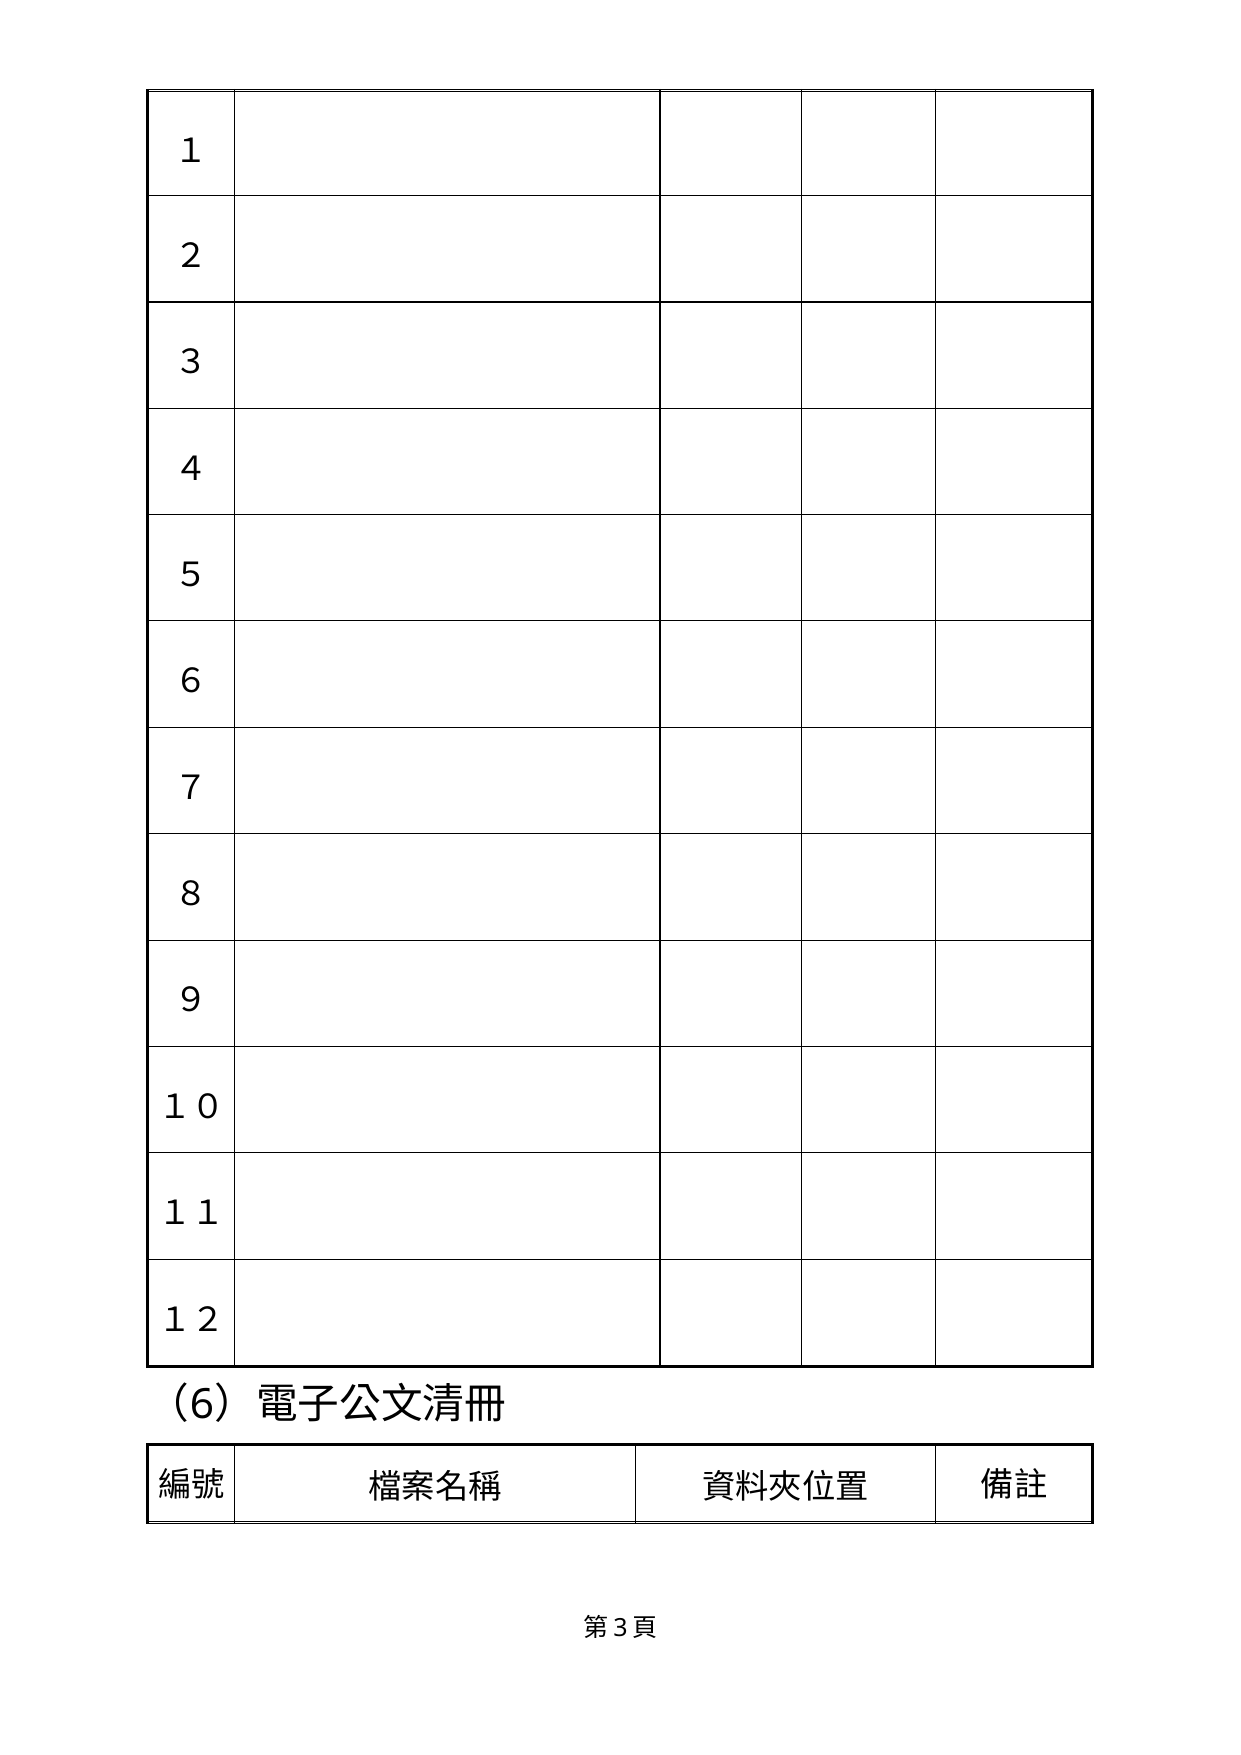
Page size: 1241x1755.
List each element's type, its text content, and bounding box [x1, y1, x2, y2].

table_cell [936, 621, 1091, 727]
table_cell ７ [149, 728, 234, 833]
table_cell [802, 941, 935, 1046]
text （6）電子公文清冊 [148, 1368, 1093, 1431]
table_cell １０ [149, 1047, 234, 1152]
table_cell [936, 196, 1091, 301]
table_cell [661, 941, 801, 1046]
table_cell [235, 303, 659, 408]
table_cell [661, 196, 801, 301]
table_cell [802, 515, 935, 620]
table_cell [235, 1047, 659, 1152]
table_cell [661, 728, 801, 833]
table_cell ２ [149, 196, 234, 301]
table_cell [661, 621, 801, 727]
table_cell [802, 621, 935, 727]
table_cell [235, 1260, 659, 1365]
table_cell [661, 1153, 801, 1258]
table_header 編號 [149, 1446, 234, 1521]
table_cell [936, 515, 1091, 620]
table_cell [802, 1260, 935, 1365]
table_cell [235, 515, 659, 620]
table_cell １ [149, 92, 234, 195]
table_cell [235, 1153, 659, 1258]
table_cell [235, 92, 659, 195]
table_cell [936, 941, 1091, 1046]
table_cell ８ [149, 834, 234, 939]
table_cell ５ [149, 515, 234, 620]
table_cell [661, 303, 801, 408]
table_cell [802, 728, 935, 833]
table_cell [802, 303, 935, 408]
table_cell ９ [149, 941, 234, 1046]
table_cell ６ [149, 621, 234, 727]
table_cell [661, 834, 801, 939]
table_cell [802, 834, 935, 939]
table_cell [235, 409, 659, 514]
table_cell [661, 515, 801, 620]
table_cell [936, 1260, 1091, 1365]
table_cell [661, 409, 801, 514]
table_cell [936, 303, 1091, 408]
table_cell [936, 1047, 1091, 1152]
table_cell １２ [149, 1260, 234, 1365]
table_cell [936, 834, 1091, 939]
table_cell [936, 409, 1091, 514]
table_cell [802, 409, 935, 514]
table_cell [235, 621, 659, 727]
table_cell [661, 1047, 801, 1152]
table_header 檔案名稱 [235, 1446, 635, 1521]
table_cell [235, 728, 659, 833]
table_cell [235, 941, 659, 1046]
table_cell [661, 1260, 801, 1365]
table_cell [936, 92, 1091, 195]
table_cell [802, 196, 935, 301]
table_cell ３ [149, 303, 234, 408]
table_cell [802, 1153, 935, 1258]
table_cell １１ [149, 1153, 234, 1258]
table_cell ４ [149, 409, 234, 514]
table_header 備註 [936, 1446, 1091, 1521]
table_cell [936, 728, 1091, 833]
table_cell [661, 92, 801, 195]
table_header 資料夾位置 [636, 1446, 935, 1521]
table_cell [802, 92, 935, 195]
table_cell [802, 1047, 935, 1152]
table_cell [235, 834, 659, 939]
table_cell [235, 196, 659, 301]
table_cell [936, 1153, 1091, 1258]
